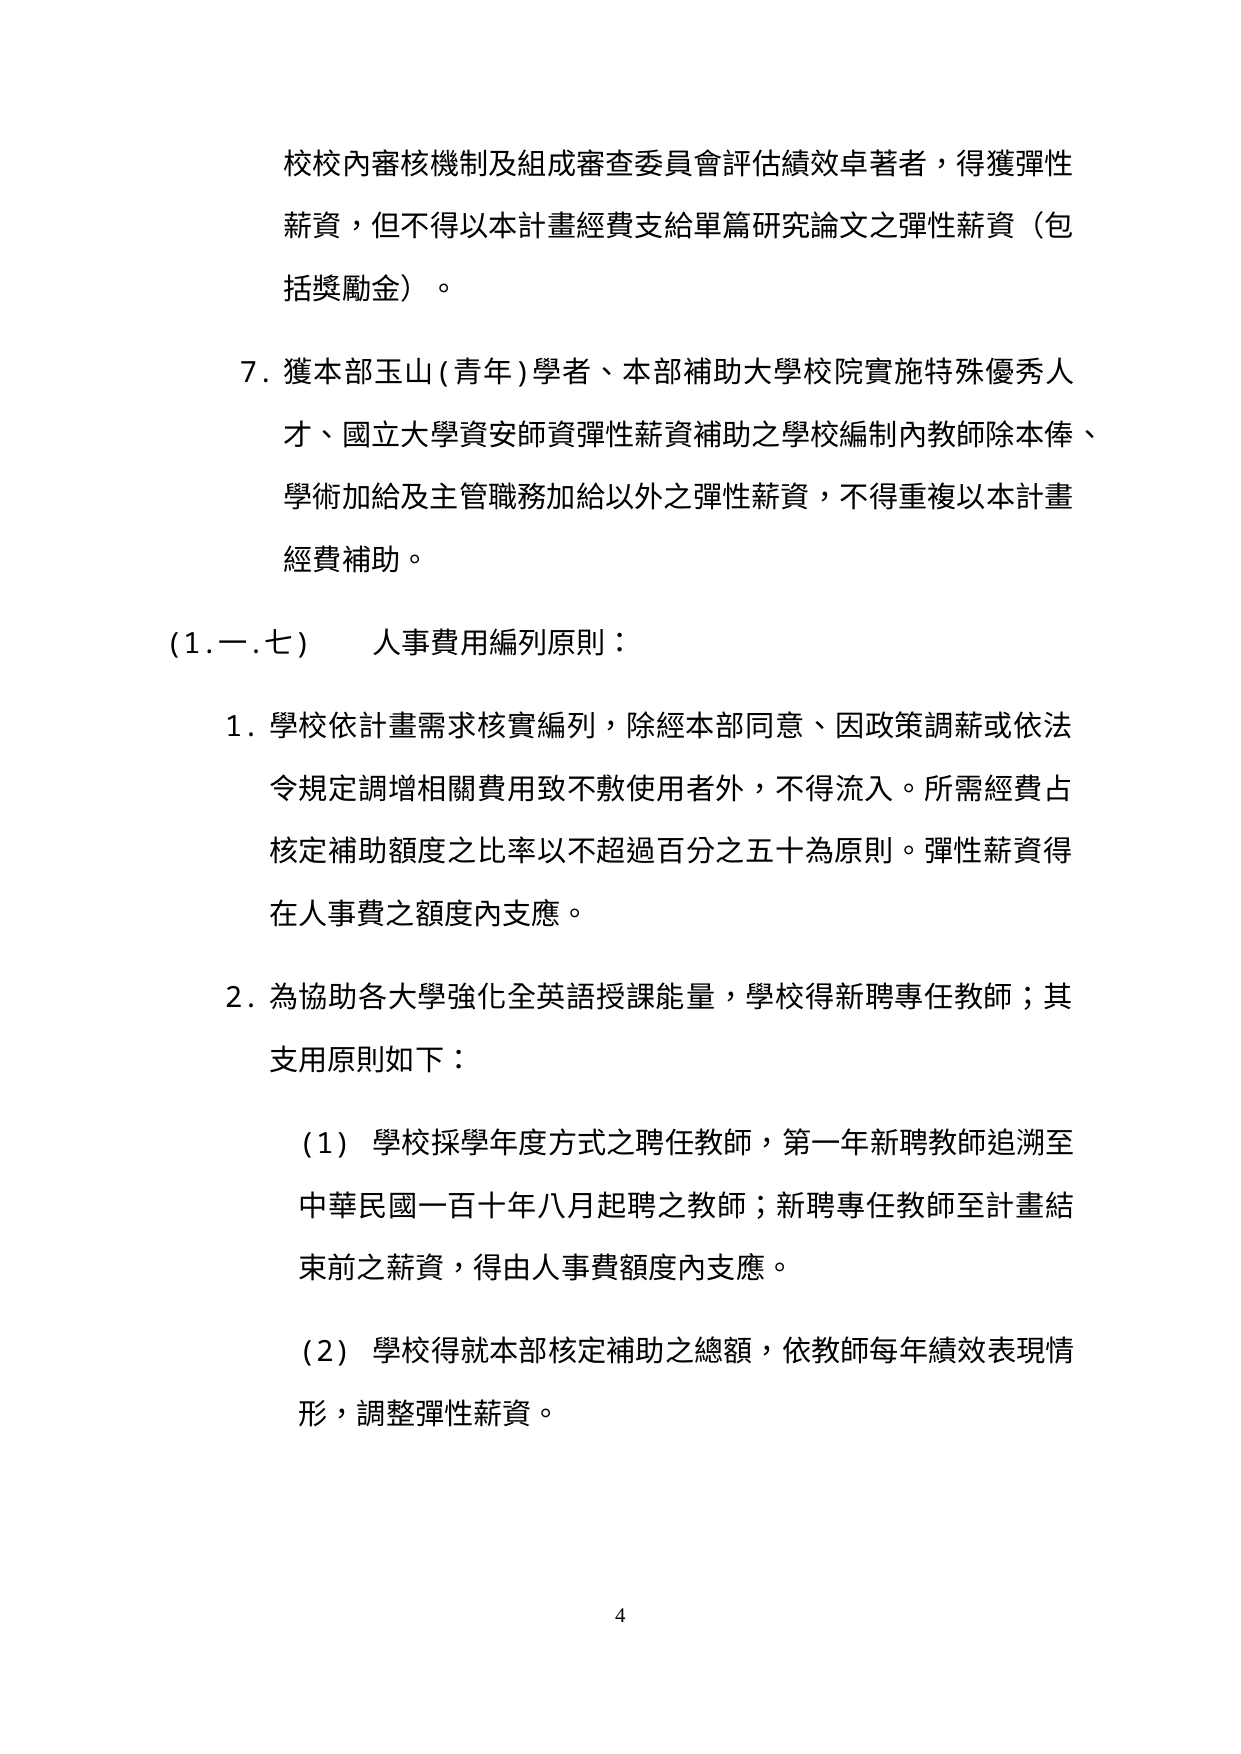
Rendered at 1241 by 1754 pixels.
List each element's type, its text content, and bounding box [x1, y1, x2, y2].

list 學校採學年度方式之聘任教師，第一年新聘教師追溯至中華民國一百十年八月起聘之教師；新聘專任教師至計畫結束前之薪資，得由人事費額度內支應。 [298, 1099, 1075, 1287]
list 校校內審核機制及組成審查委員會評估績效卓著者，得獲彈性薪資，但不得以本計畫經費支給單篇研究論文之彈性薪資（包括獎勵金）。 [239, 120, 1075, 307]
list 學校得就本部核定補助之總額，依教師每年績效表現情形，調整彈性薪資。 [298, 1307, 1075, 1432]
list 人事費用編列原則： [165, 599, 1075, 662]
list 為協助各大學強化全英語授課能量，學校得新聘專任教師；其支用原則如下： [224, 953, 1075, 1078]
list 學校依計畫需求核實編列，除經本部同意、因政策調薪或依法令規定調增相關費用致不敷使用者外，不得流入。所需經費占核定補助額度之比率以不超過百分之五十為原則。彈性薪資得在人事費之額度內支應。 [224, 682, 1075, 932]
list 獲本部玉山(青年)學者、本部補助大學校院實施特殊優秀人才、國立大學資安師資彈性薪資補助之學校編制內教師除本俸、學術加給及主管職務加給以外之彈性薪資，不得重複以本計畫經費補助。 [239, 328, 1075, 578]
